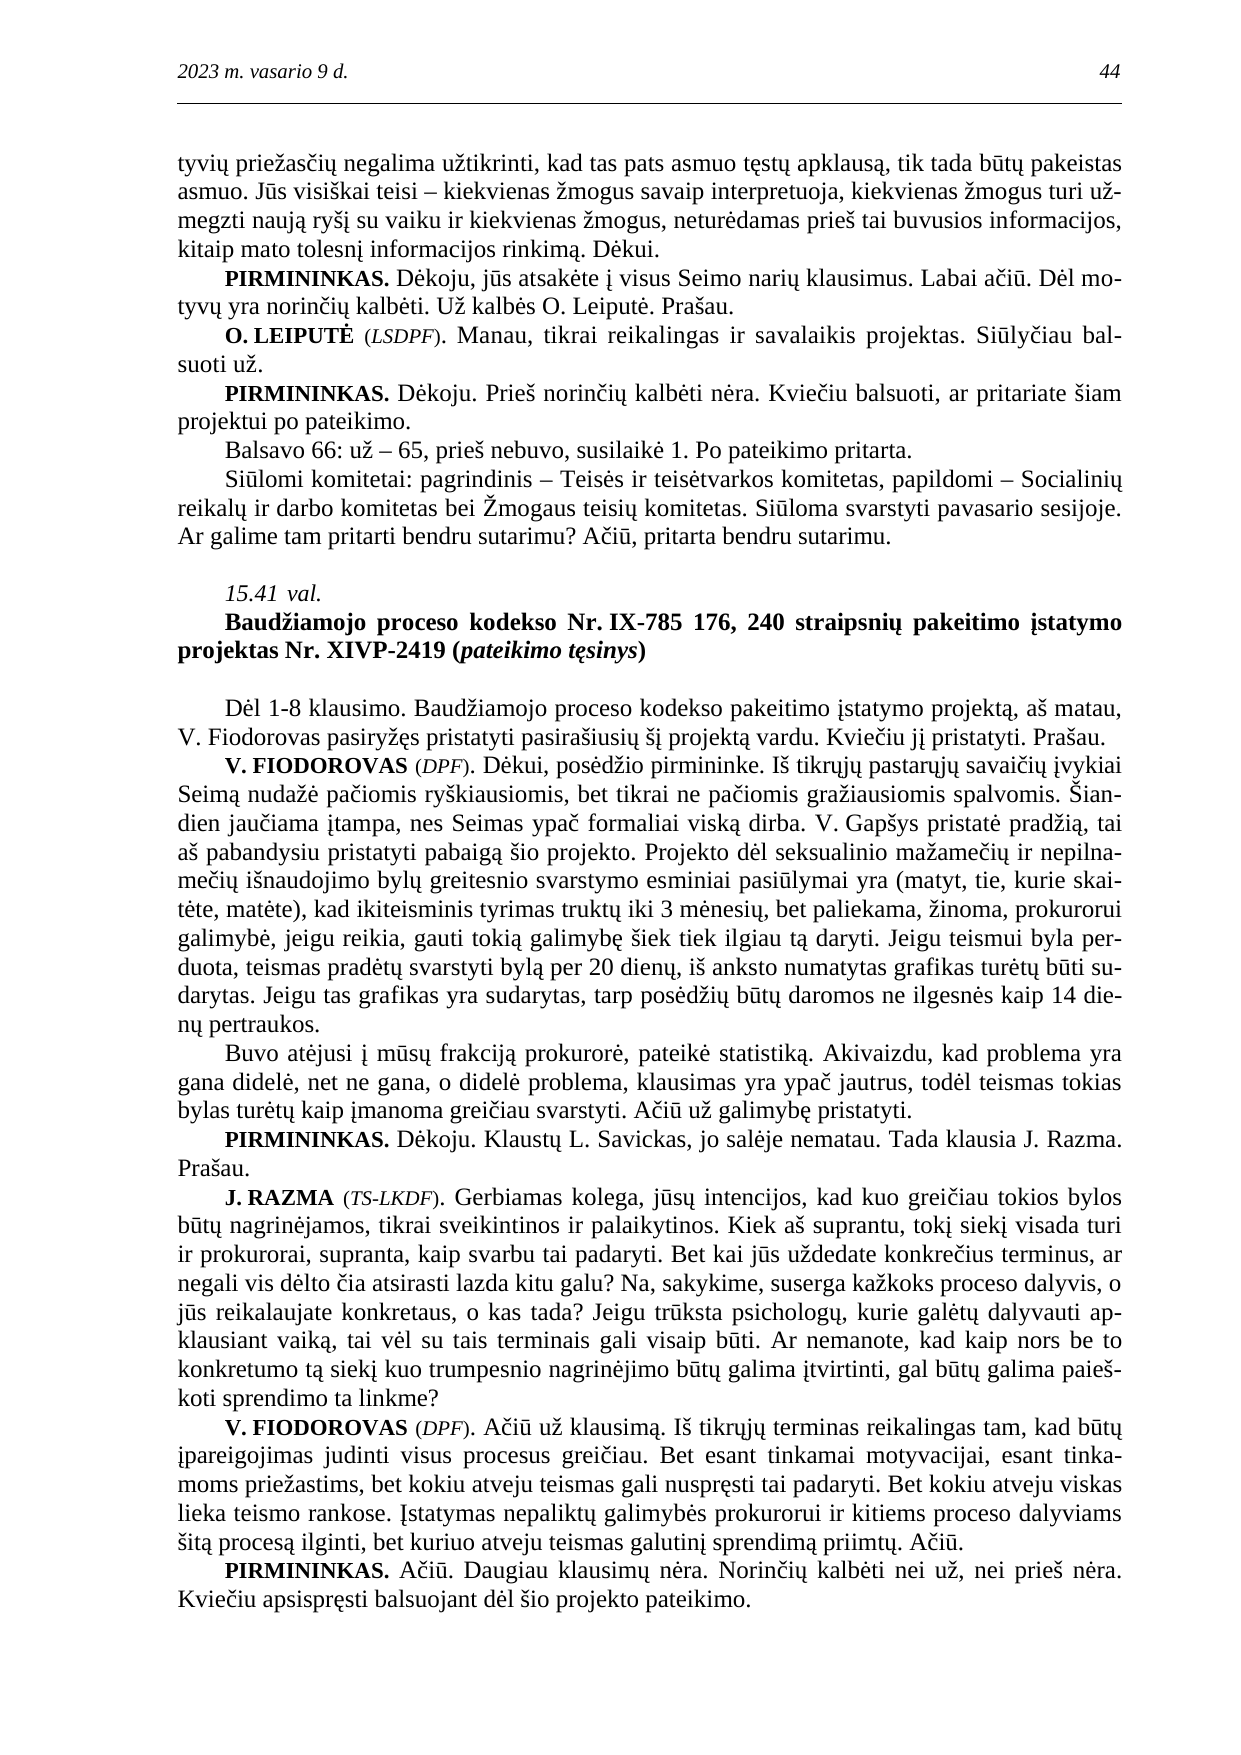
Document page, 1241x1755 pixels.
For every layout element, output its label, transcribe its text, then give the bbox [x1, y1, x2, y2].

text ty­vių prie­žas­čių ne­ga­li­ma už­tik­rin­ti, kad tas pats as­muo tęs­tų ap­klau­są, tik ta­da bū­tų pa­keis­tas as­muo. Jūs vi­siš­kai tei­si – kiek­vie­nas žmo­gus sa­vaip in­ter­pre­tuo­ja, kiek­vie­nas žmo­gus tu­ri už­megz­ti nau­ją ry­šį su vai­ku ir kiek­vie­nas žmo­gus, ne­tu­rė­da­mas prieš tai bu­vu­sios in­for­ma­ci­jos, ki­taip ma­to to­les­nį in­for­ma­ci­jos rin­ki­mą. Dė­kui. [177, 148, 1122, 263]
text Dėl 1-8 klau­si­mo. Bau­džia­mo­jo pro­ce­so ko­dek­so pa­kei­ti­mo įsta­ty­mo pro­jek­tą, aš ma­tau, V. Fio­do­ro­vas pa­si­ry­žęs pri­sta­ty­ti pa­si­ra­šiu­sių šį pro­jek­tą var­du. Kvie­čiu jį pri­sta­ty­ti. Pra­šau. [177, 693, 1122, 750]
text J. RAZMA (TS-LKDF). Ger­bia­mas ko­le­ga, jū­sų in­ten­ci­jos, kad kuo grei­čiau to­kios by­los bū­tų nag­ri­nė­ja­mos, tik­rai svei­kin­ti­nos ir pa­lai­ky­ti­nos. Kiek aš su­pran­tu, to­kį sie­kį vi­sa­da tu­ri ir pro­ku­ro­rai, su­pran­ta, kaip svar­bu tai pa­da­ry­ti. Bet kai jūs už­de­da­te kon­kre­čius ter­mi­nus, ar ne­ga­li vis dėl­to čia at­si­ras­ti laz­da ki­tu ga­lu? Na, sa­ky­ki­me, su­ser­ga kaž­koks pro­ce­so da­ly­vis, o jūs rei­ka­lau­ja­te kon­kre­taus, o kas ta­da? Jei­gu trūks­ta psi­cho­lo­gų, ku­rie ga­lė­tų da­ly­vau­ti ap­klau­siant vai­ką, tai vėl su tais ter­mi­nais ga­li vi­saip bū­ti. Ar ne­ma­no­te, kad kaip nors be to kon­kre­tu­mo tą sie­kį kuo trum­pes­nio nag­ri­nė­ji­mo bū­tų ga­li­ma įtvir­tin­ti, gal bū­tų ga­li­ma pa­ieš­ko­ti spren­di­mo ta lin­kme? [177, 1182, 1122, 1412]
text Bu­vo at­ėju­si į mū­sų frak­ci­ją pro­ku­ro­rė, pa­tei­kė sta­tis­ti­ką. Aki­vaiz­du, kad pro­ble­ma yra ga­na di­de­lė, net ne ga­na, o di­de­lė pro­ble­ma, klau­si­mas yra ypač jaut­rus, to­dėl teis­mas to­kias by­las tu­rė­tų kaip įma­no­ma grei­čiau svars­ty­ti. Ačiū už ga­li­my­bę pri­sta­ty­ti. [177, 1038, 1122, 1124]
text PIRMININKAS. Dė­ko­ju. Klaus­tų L. Sa­vic­kas, jo sa­lė­je ne­ma­tau. Ta­da klau­sia J. Raz­ma. Pra­šau. [177, 1124, 1122, 1182]
text V. FIODOROVAS (DPF). Ačiū už klau­si­mą. Iš tik­rų­jų ter­mi­nas rei­ka­lin­gas tam, kad bū­tų įpa­rei­go­ji­mas ju­din­ti vi­sus pro­ce­sus grei­čiau. Bet esant tin­ka­mai mo­ty­va­ci­jai, esant tin­ka­moms prie­žas­tims, bet ko­kiu at­ve­ju teis­mas ga­li nu­spręs­ti tai pa­da­ry­ti. Bet ko­kiu at­ve­ju vis­kas lie­ka teis­mo ran­ko­se. Įsta­ty­mas ne­pa­lik­tų ga­li­my­bės pro­ku­ro­rui ir ki­tiems pro­ce­so da­ly­viams ši­tą pro­ce­są il­gin­ti, bet ku­riuo at­ve­ju teis­mas ga­lu­ti­nį spren­di­mą pri­im­tų. Ačiū. [177, 1412, 1122, 1555]
text V. FIODOROVAS (DPF). Dė­kui, po­sė­džio pir­mi­nin­ke. Iš tik­rų­jų pas­ta­rų­jų sa­vai­čių įvy­kiai Sei­mą nu­da­žė pa­čio­mis ryš­kiau­sio­mis, bet tik­rai ne pa­čio­mis gra­žiau­sio­mis spal­vo­mis. Šian­dien jau­čia­ma įtam­pa, nes Sei­mas ypač for­ma­liai vis­ką dir­ba. V. Gap­šys pri­sta­tė pra­džią, tai aš pa­ban­dy­siu pri­sta­ty­ti pa­bai­gą šio pro­jek­to. Pro­jek­to dėl sek­su­a­li­nio ma­ža­me­čių ir ne­pil­na­me­čių iš­nau­do­ji­mo by­lų grei­tes­nio svars­ty­mo es­mi­niai pa­siū­ly­mai yra (ma­tyt, tie, ku­rie skai­tė­te, ma­tė­te), kad iki­teis­mi­nis ty­ri­mas truk­tų iki 3 mė­ne­sių, bet pa­lie­ka­ma, ži­no­ma, pro­ku­ro­rui ga­li­my­bė, jei­gu rei­kia, gau­ti to­kią ga­li­my­bę šiek tiek il­giau tą da­ry­ti. Jei­gu teis­mui by­la per­duo­ta, teis­mas pra­dė­tų svars­ty­ti by­lą per 20 die­nų, iš anks­to nu­ma­ty­tas gra­fi­kas tu­rė­tų bū­ti su­da­ry­tas. Jei­gu tas gra­fi­kas yra su­da­ry­tas, tarp po­sė­džių bū­tų da­ro­mos ne il­ges­nės kaip 14 die­nų per­trau­kos. [177, 750, 1122, 1038]
text PIRMININKAS. Dė­ko­ju, jūs at­sa­kė­te į vi­sus Sei­mo na­rių klau­si­mus. La­bai ačiū. Dėl mo­ty­vų yra no­rin­čių kal­bė­ti. Už kal­bės O. Lei­pu­tė. Pra­šau. [177, 263, 1122, 320]
text O. LEIPUTĖ (LSDPF). Ma­nau, tik­rai rei­ka­lin­gas ir sa­va­lai­kis pro­jek­tas. Siū­ly­čiau bal­suo­ti už. [177, 320, 1122, 378]
text Siū­lo­mi ko­mi­te­tai: pa­grin­di­nis – Tei­sės ir tei­sėt­var­kos ko­mi­te­tas, pa­pil­do­mi – So­cia­li­nių rei­ka­lų ir dar­bo ko­mi­te­tas bei Žmo­gaus tei­sių ko­mi­te­tas. Siū­lo­ma svars­ty­ti pa­va­sa­rio se­si­jo­je. Ar ga­li­me tam pri­tar­ti ben­dru su­ta­ri­mu? Ačiū, pri­tar­ta ben­dru su­ta­ri­mu. [177, 464, 1122, 550]
text PIRMININKAS. Ačiū. Dau­giau klau­si­mų nė­ra. No­rin­čių kal­bė­ti nei už, nei prieš nė­ra. Kvie­čiu ap­si­spręs­ti bal­suo­jant dėl šio pro­jek­to pa­tei­ki­mo. [177, 1555, 1122, 1613]
text PIRMININKAS. Dė­ko­ju. Prieš no­rin­čių kal­bė­ti nė­ra. Kvie­čiu bal­suo­ti, ar pri­ta­ria­te šiam pro­jek­tui po pa­tei­ki­mo. [177, 378, 1122, 435]
text 15.41 val. [224, 579, 1122, 607]
text Bau­džia­mo­jo pro­ce­so ko­dek­so Nr. IX-785 176, 240 straips­nių pa­kei­ti­mo įsta­ty­mo pro­jek­tas Nr. XIVP-2419 (pa­tei­ki­mo tę­si­nys) [177, 607, 1122, 664]
text Bal­sa­vo 66: už – 65, prieš ne­bu­vo, su­si­lai­kė 1. Po pa­tei­ki­mo pri­tar­ta. [177, 435, 1122, 464]
